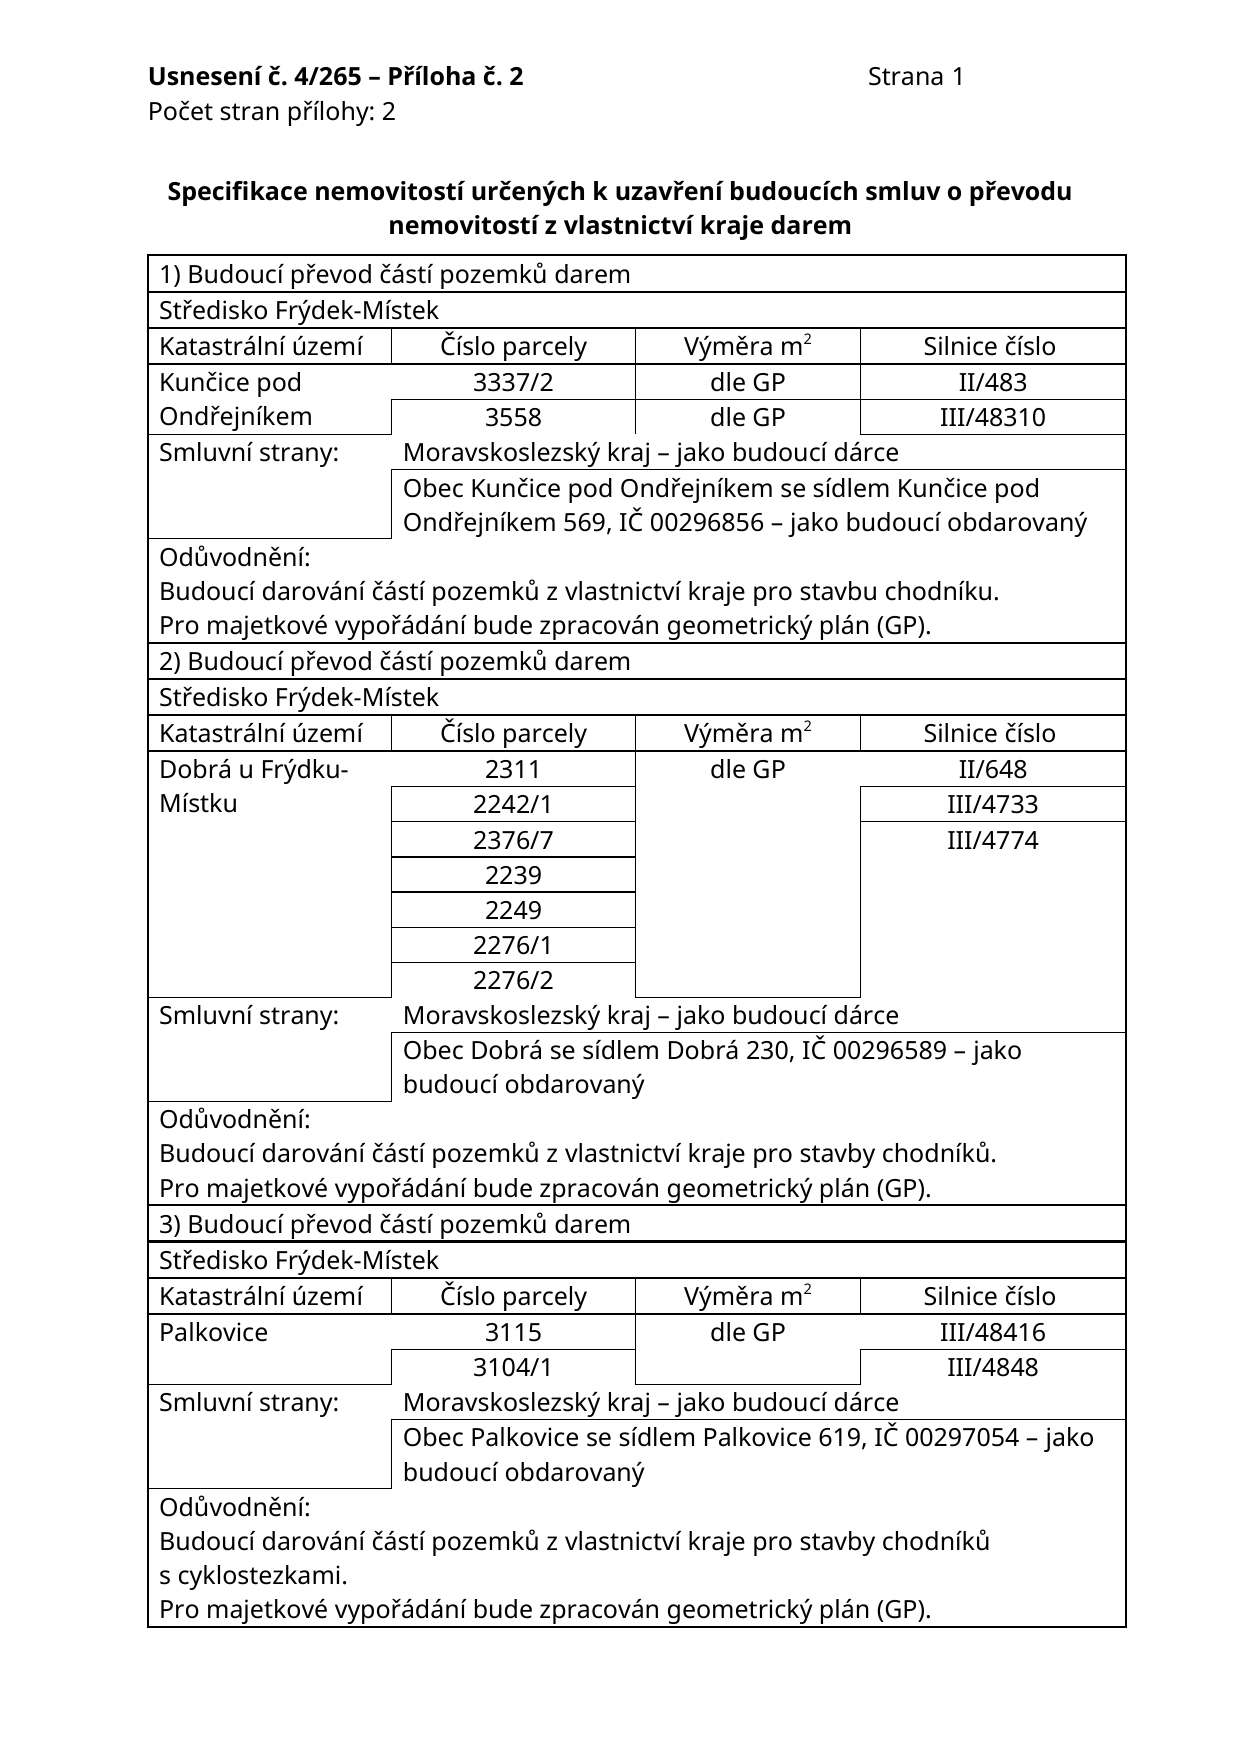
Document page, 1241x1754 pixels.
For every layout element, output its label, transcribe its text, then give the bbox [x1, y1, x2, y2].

table_cell III/4733 [861, 787, 1125, 821]
table_header Moravskoslezský kraj – jako budoucí dárce [391, 434, 1125, 469]
table_cell Silnice číslo [861, 1279, 1125, 1313]
table_cell 3104/1 [392, 1350, 635, 1384]
table_cell Palkovice [149, 1315, 391, 1384]
table_header 2311 [391, 752, 635, 786]
table_cell 2249 [392, 893, 635, 927]
table_cell Výměra m2 [636, 1279, 860, 1313]
table_header II/648 [860, 752, 1125, 786]
table_cell 2276/2 [392, 963, 635, 997]
table_cell Smluvní strany: [149, 998, 391, 1101]
table_cell Silnice číslo [861, 716, 1125, 750]
table_cell 2276/1 [392, 928, 635, 962]
table_cell dle GP [636, 752, 860, 997]
table_cell Výměra m2 [636, 329, 860, 363]
table_cell III/4848 [861, 1350, 1125, 1384]
table_cell 3) Budoucí převod částí pozemků darem [149, 1206, 1125, 1240]
table_cell Obec Kunčice pod Ondřejníkem se sídlem Kunčice pod Ondřejníkem 569, IČ 00296856 – jako budoucí obdarovaný [392, 470, 1125, 538]
table_cell Odůvodnění: Budoucí darování částí pozemků z vlastnictví kraje pro stavbu chodníku. Pro majetkové vypořádání bude zpracován geometrický plán (GP). [149, 538, 1125, 642]
table_cell Středisko Frýdek-Místek [149, 680, 1125, 714]
table_cell Obec Dobrá se sídlem Dobrá 230, IČ 00296589 – jako budoucí obdarovaný [392, 1033, 1125, 1101]
text Specifikace nemovitostí určených k uzavření budoucích smluv o převodu nemovitostí z vlastnictví kraje darem [148, 174, 1092, 242]
table_cell Dobrá u Frýdku-Místku [149, 752, 391, 997]
table_header II/483 [861, 365, 1125, 399]
table_cell Číslo parcely [392, 329, 635, 363]
table_header 1) Budoucí převod částí pozemků darem [149, 256, 1125, 291]
table_cell III/4774 [861, 822, 1125, 997]
table_cell 2239 [392, 858, 635, 891]
table_cell Číslo parcely [392, 716, 635, 750]
table_header Moravskoslezský kraj – jako budoucí dárce [391, 997, 1125, 1032]
table_cell 2376/7 [392, 822, 635, 856]
table_cell 2) Budoucí převod částí pozemků darem [149, 644, 1125, 678]
table_header Moravskoslezský kraj – jako budoucí dárce [391, 1384, 1125, 1419]
table_cell Odůvodnění: Budoucí darování částí pozemků z vlastnictví kraje pro stavby chodníků s cyklostezkami. Pro majetkové vypořádání bude zpracován geometrický plán (GP). [149, 1488, 1125, 1626]
table_header III/48416 [860, 1315, 1125, 1349]
table_cell 2242/1 [392, 787, 635, 821]
table_cell Odůvodnění: Budoucí darování částí pozemků z vlastnictví kraje pro stavby chodníků. Pro majetkové vypořádání bude zpracován geometrický plán (GP). [149, 1101, 1125, 1204]
table_cell dle GP [636, 400, 860, 434]
table_cell 3558 [392, 400, 635, 434]
table_cell Katastrální území [149, 329, 391, 363]
table_cell Číslo parcely [392, 1279, 635, 1313]
table_cell Katastrální území [149, 1279, 391, 1313]
table_header dle GP [636, 365, 860, 399]
table_cell Středisko Frýdek-Místek [149, 293, 1125, 327]
table_header 3115 [391, 1315, 635, 1349]
table_cell Katastrální území [149, 716, 391, 750]
table_cell III/48310 [861, 400, 1125, 434]
table_header 3337/2 [391, 365, 635, 399]
table_cell Silnice číslo [861, 329, 1125, 363]
table_cell dle GP [636, 1315, 860, 1384]
table_cell Středisko Frýdek-Místek [149, 1243, 1125, 1277]
table_cell Smluvní strany: [149, 1385, 391, 1488]
table_cell Smluvní strany: [149, 435, 391, 538]
table_cell Výměra m2 [636, 716, 860, 750]
table_cell Kunčice pod Ondřejníkem [149, 365, 391, 434]
table_cell Obec Palkovice se sídlem Palkovice 619, IČ 00297054 – jako budoucí obdarovaný [392, 1420, 1125, 1488]
